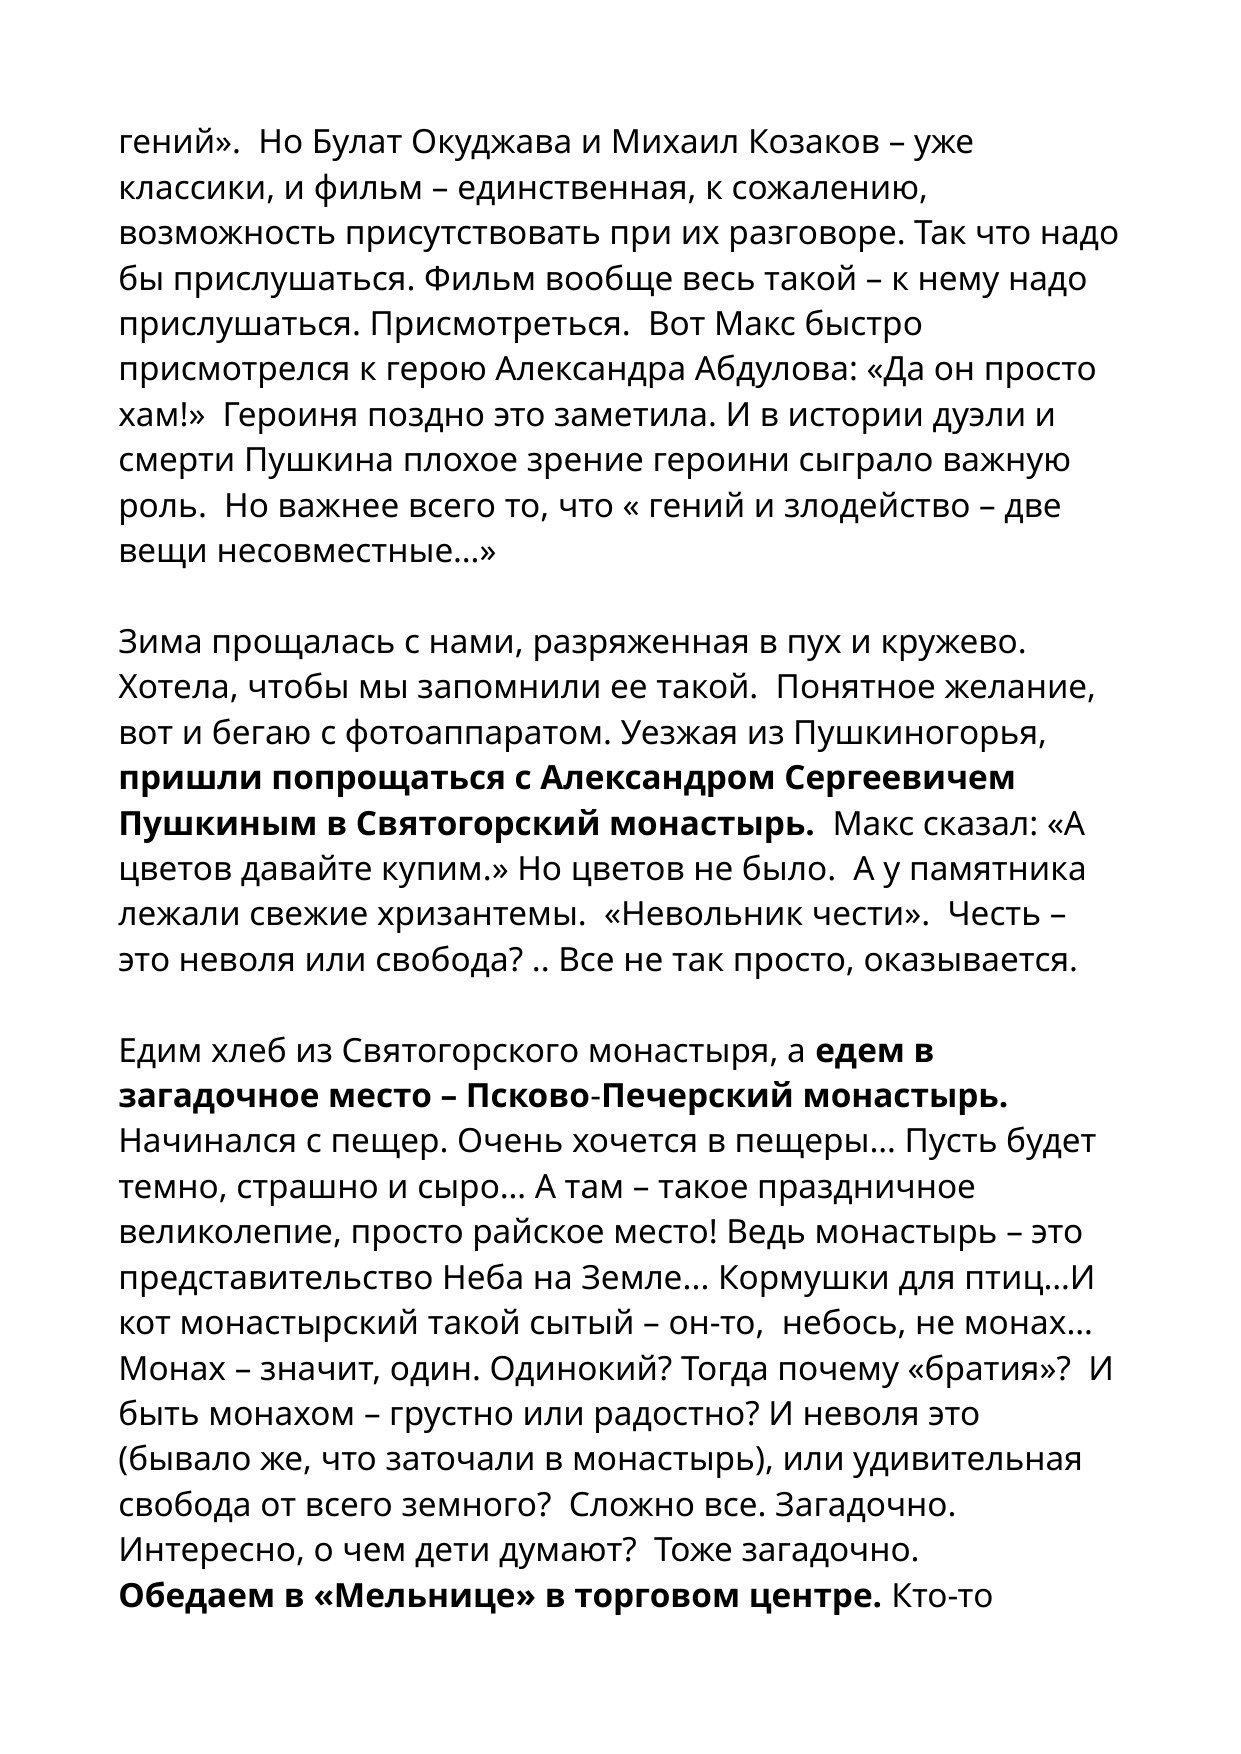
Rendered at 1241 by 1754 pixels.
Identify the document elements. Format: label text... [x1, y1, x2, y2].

text Едим хлеб из Святогорского монастыря, а едем в загадочное место – Псково-Печерский монастырь. Начинался с пещер. Очень хочется в пещеры… Пусть будет темно, страшно и сыро… А там – такое праздничное великолепие, просто райское место! Ведь монастырь – это представительство Неба на Земле... Кормушки для птиц…И кот монастырский такой сытый – он-то, небось, не монах… Монах – значит, один. Одинокий? Тогда почему «братия»? И быть монахом – грустно или радостно? И неволя это (бывало же, что заточали в монастырь), или удивительная свобода от всего земного? Сложно все. Загадочно. Интересно, о чем дети думают? Тоже загадочно. [118, 1026, 1122, 1571]
text гений». Но Булат Окуджава и Михаил Козаков – уже классики, и фильм – единственная, к сожалению, возможность присутствовать при их разговоре. Так что надо бы прислушаться. Фильм вообще весь такой – к нему надо прислушаться. Присмотреться. Вот Макс быстро присмотрелся к герою Александра Абдулова: «Да он просто хам!» Героиня поздно это заметила. И в истории дуэли и смерти Пушкина плохое зрение героини сыграло важную роль. Но важнее всего то, что « гений и злодейство – две вещи несовместные…» [118, 118, 1122, 572]
text Обедаем в «Мельнице» в торговом центре. Кто-то [118, 1571, 1122, 1617]
text Зима прощалась с нами, разряженная в пух и кружево. Хотела, чтобы мы запомнили ее такой. Понятное желание, вот и бегаю с фотоаппаратом. Уезжая из Пушкиногорья, пришли попрощаться с Александром Сергеевичем Пушкиным в Святогорский монастырь. Макс сказал: «А цветов давайте купим.» Но цветов не было. А у памятника лежали свежие хризантемы. «Невольник чести». Честь – это неволя или свобода? .. Все не так просто, оказывается. [118, 618, 1122, 981]
